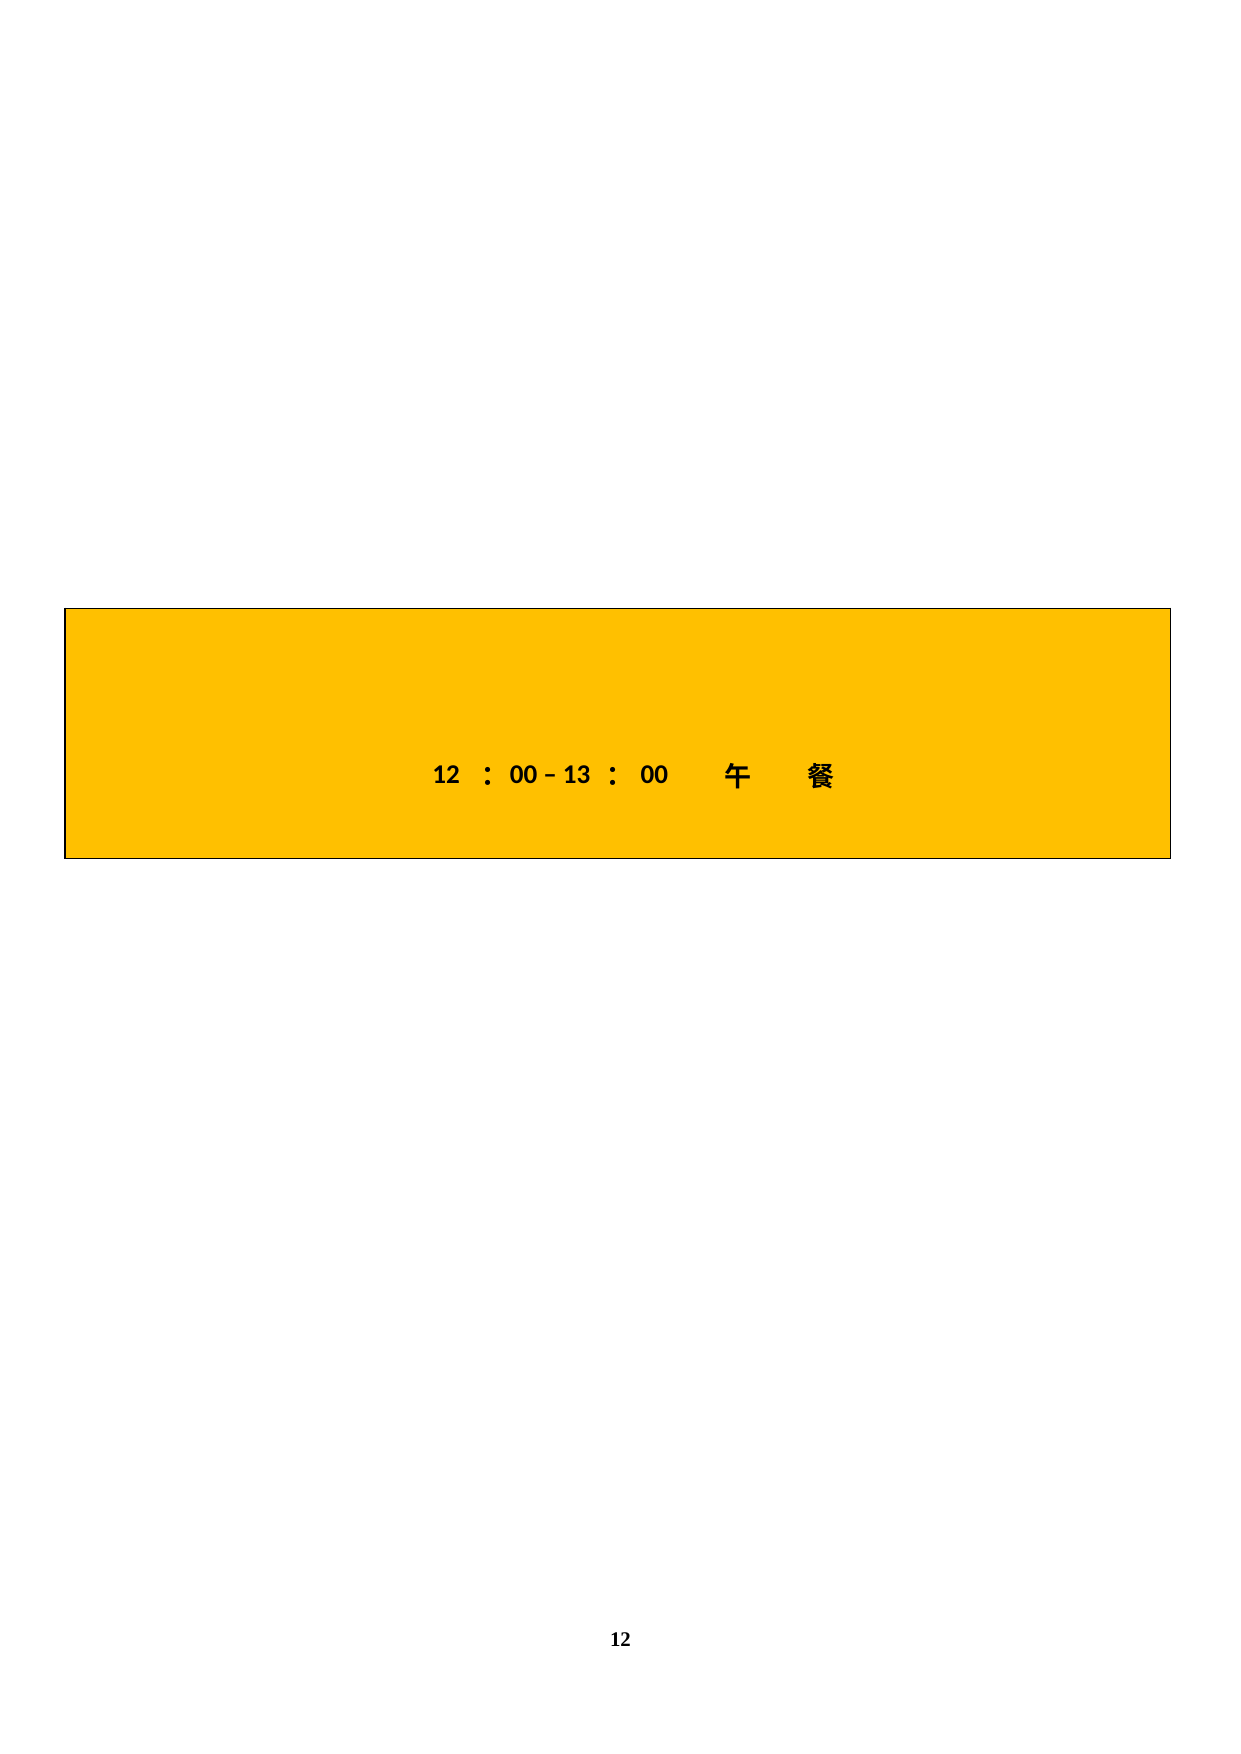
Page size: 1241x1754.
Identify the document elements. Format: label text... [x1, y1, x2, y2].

table_cell 12：00 – 13：00 午 餐 [66, 609, 1170, 858]
table_cell [1171, 608, 1175, 858]
